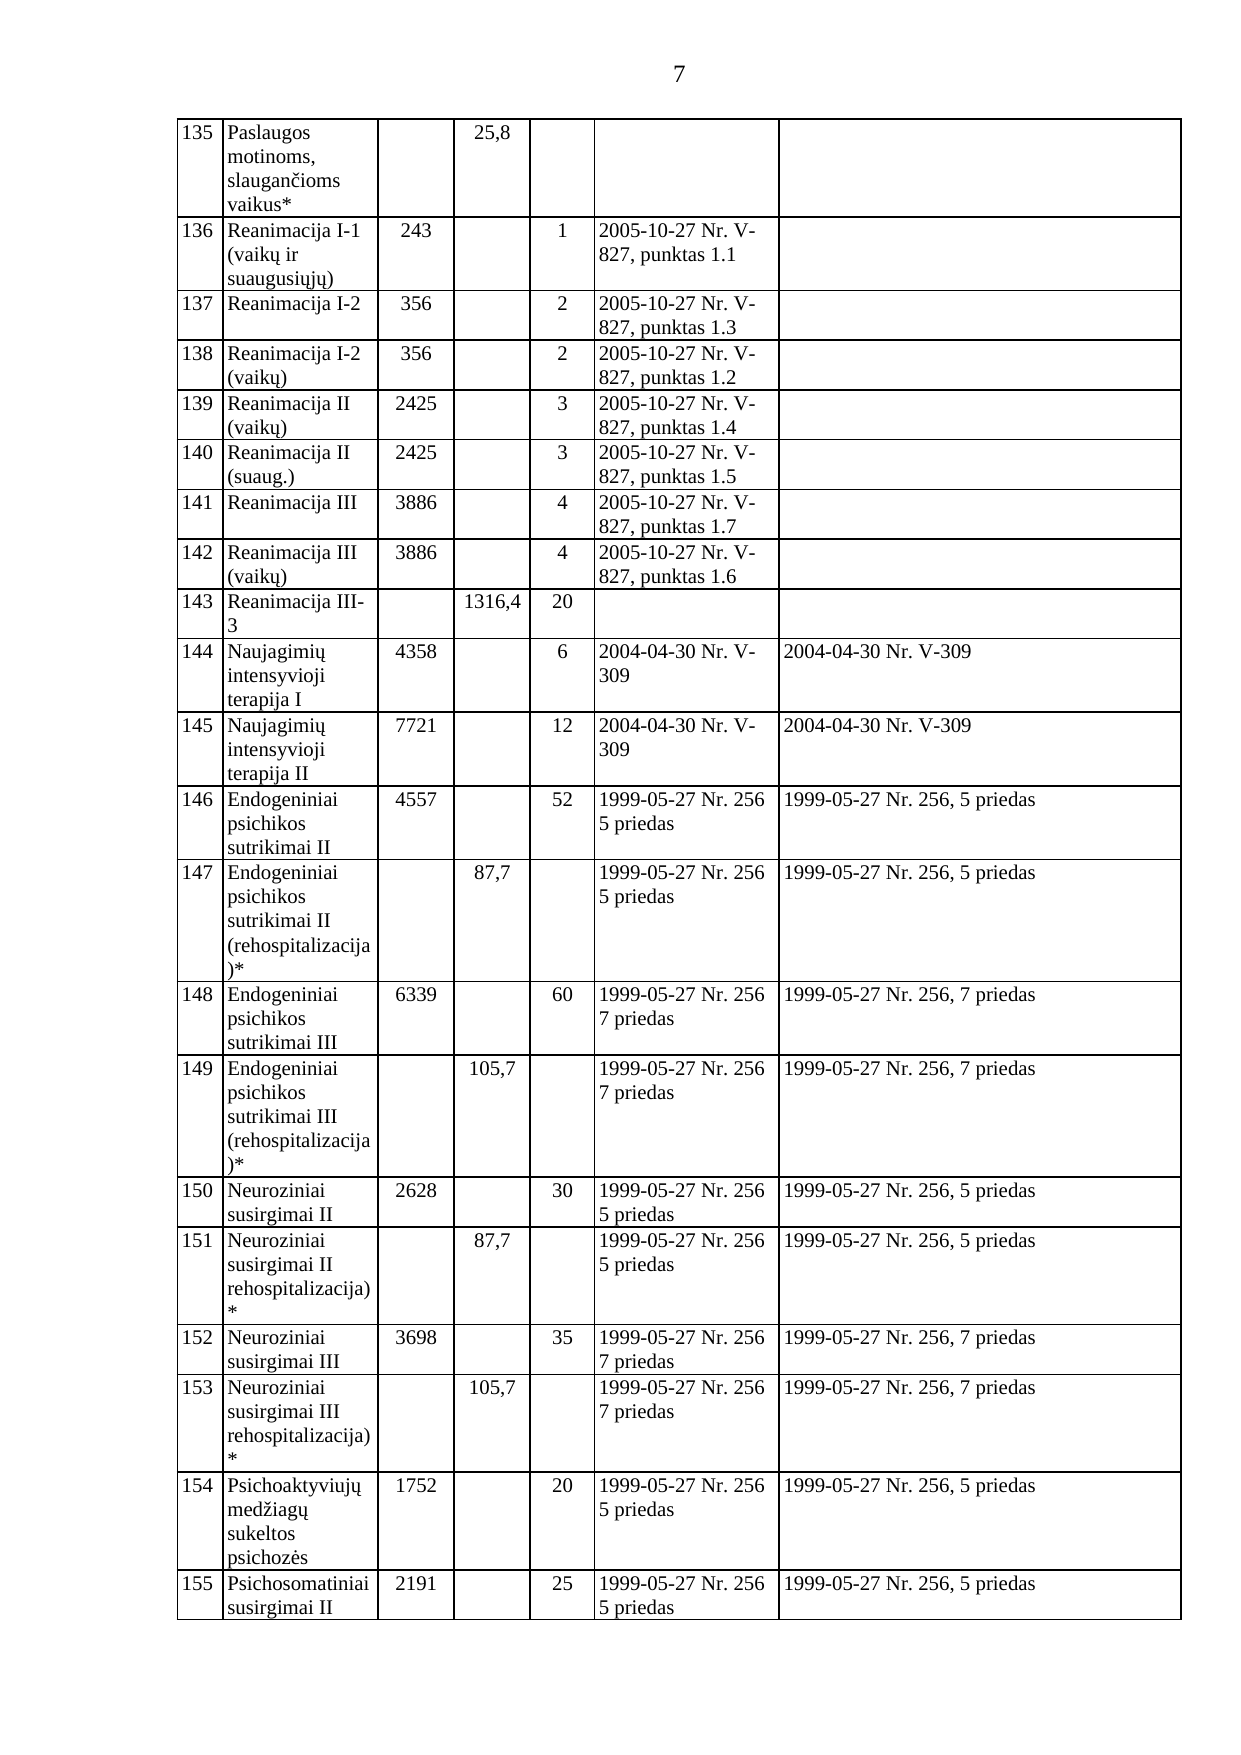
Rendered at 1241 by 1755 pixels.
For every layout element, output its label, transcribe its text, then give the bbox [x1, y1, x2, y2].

table_cell [455, 490, 529, 538]
table_cell 20 [531, 1473, 594, 1569]
table_cell [455, 713, 529, 785]
table_cell 1999-05-27 Nr. 256, 5 priedas [780, 787, 1180, 859]
table_cell 151 [178, 1228, 222, 1324]
table_cell 30 [531, 1178, 594, 1226]
table_cell 139 [178, 391, 222, 439]
table_cell [455, 639, 529, 711]
table_cell 12 [531, 713, 594, 785]
table_cell 60 [531, 982, 594, 1054]
table_cell 1999-05-27 Nr. 256, 7 priedas [780, 1375, 1180, 1471]
table_cell 6339 [379, 982, 453, 1054]
table_cell [455, 1178, 529, 1226]
table_cell 1999-05-27 Nr. 256, 5 priedas [780, 860, 1180, 981]
table_cell 152 [178, 1325, 222, 1373]
table_cell 87,7 [455, 1228, 529, 1324]
table_cell 1999-05-27 Nr. 256, 5 priedas [780, 1178, 1180, 1226]
table_cell 2004-04-30 Nr. V-309 [595, 713, 778, 785]
table_cell [455, 1473, 529, 1569]
table_cell 3 [531, 440, 594, 488]
table_cell 136 [178, 218, 222, 290]
table_cell 35 [531, 1325, 594, 1373]
table_cell 2004-04-30 Nr. V-309 [780, 713, 1180, 785]
table_cell 2628 [379, 1178, 453, 1226]
table_cell 1999-05-27 Nr. 256 7 priedas [595, 982, 778, 1054]
table_cell [455, 982, 529, 1054]
table_cell [455, 218, 529, 290]
table_cell 1999-05-27 Nr. 256 5 priedas [595, 860, 778, 981]
table_cell 2004-04-30 Nr. V-309 [595, 639, 778, 711]
table_cell 2425 [379, 440, 453, 488]
table_cell 52 [531, 787, 594, 859]
table_cell [780, 341, 1180, 389]
table_cell [455, 341, 529, 389]
table_cell 1999-05-27 Nr. 256, 7 priedas [780, 1325, 1180, 1373]
table_cell 1316,4 [455, 590, 529, 637]
table_cell 1999-05-27 Nr. 256 7 priedas [595, 1375, 778, 1471]
table_cell [455, 440, 529, 488]
table_cell [531, 1056, 594, 1176]
table_cell [780, 218, 1180, 290]
table_cell 1999-05-27 Nr. 256, 5 priedas [780, 1228, 1180, 1324]
table_cell 4358 [379, 639, 453, 711]
table_cell 1999-05-27 Nr. 256, 7 priedas [780, 1056, 1180, 1176]
table_cell [455, 540, 529, 588]
table_cell 1999-05-27 Nr. 256, 5 priedas [780, 1571, 1180, 1619]
table_cell Reanimacija III [224, 490, 377, 538]
table_cell 2004-04-30 Nr. V-309 [780, 639, 1180, 711]
table_cell 148 [178, 982, 222, 1054]
table_cell 105,7 [455, 1056, 529, 1176]
table_cell [379, 590, 453, 637]
table_cell [455, 1325, 529, 1373]
table_cell 3698 [379, 1325, 453, 1373]
table_cell 105,7 [455, 1375, 529, 1471]
table_cell 25 [531, 1571, 594, 1619]
table_cell 140 [178, 440, 222, 488]
table_cell [531, 1375, 594, 1471]
table_cell 149 [178, 1056, 222, 1176]
table_cell 1999-05-27 Nr. 256, 5 priedas [780, 1473, 1180, 1569]
table_cell [455, 1571, 529, 1619]
table_cell 137 [178, 291, 222, 339]
table_cell [595, 590, 778, 637]
table_cell 2 [531, 291, 594, 339]
table_cell 1999-05-27 Nr. 256, 7 priedas [780, 982, 1180, 1054]
table_cell [531, 120, 594, 216]
table_cell 1999-05-27 Nr. 256 5 priedas [595, 1228, 778, 1324]
table_cell 2191 [379, 1571, 453, 1619]
table_cell 2425 [379, 391, 453, 439]
table_cell 1752 [379, 1473, 453, 1569]
table_cell 4 [531, 540, 594, 588]
table_cell [379, 120, 453, 216]
table_cell 6 [531, 639, 594, 711]
table_cell 25,8 [455, 120, 529, 216]
table_cell 3886 [379, 490, 453, 538]
table_cell 155 [178, 1571, 222, 1619]
table_cell 20 [531, 590, 594, 637]
table_cell 7721 [379, 713, 453, 785]
table_cell 2005-10-27 Nr. V-827, punktas 1.1 [595, 218, 778, 290]
table_cell 3 [531, 391, 594, 439]
table_cell 145 [178, 713, 222, 785]
table_cell 153 [178, 1375, 222, 1471]
table_cell 144 [178, 639, 222, 711]
table_cell 150 [178, 1178, 222, 1226]
table_cell 1999-05-27 Nr. 256 7 priedas [595, 1056, 778, 1176]
table_cell [595, 120, 778, 216]
table_cell [780, 120, 1180, 216]
table_cell 87,7 [455, 860, 529, 981]
table_cell 4557 [379, 787, 453, 859]
table_cell 3886 [379, 540, 453, 588]
table_cell [455, 391, 529, 439]
table_cell 154 [178, 1473, 222, 1569]
table_cell 1999-05-27 Nr. 256 5 priedas [595, 787, 778, 859]
table_cell 142 [178, 540, 222, 588]
table_cell 2 [531, 341, 594, 389]
table_cell [531, 1228, 594, 1324]
table_cell 356 [379, 341, 453, 389]
table_cell 135 [178, 120, 222, 216]
table_cell 356 [379, 291, 453, 339]
table_cell [780, 590, 1180, 637]
table_cell [379, 1375, 453, 1471]
table_cell 1 [531, 218, 594, 290]
table_cell [780, 291, 1180, 339]
table_cell 4 [531, 490, 594, 538]
table_cell 141 [178, 490, 222, 538]
table_cell [455, 291, 529, 339]
table_cell [379, 860, 453, 981]
table_cell [455, 787, 529, 859]
table_cell 147 [178, 860, 222, 981]
table_cell [379, 1228, 453, 1324]
table_cell [531, 860, 594, 981]
table_cell 146 [178, 787, 222, 859]
table_cell [780, 540, 1180, 588]
table_cell Reanimacija I-2 [224, 291, 377, 339]
table_cell 243 [379, 218, 453, 290]
table_cell 143 [178, 590, 222, 637]
table_cell [780, 440, 1180, 488]
table_cell 138 [178, 341, 222, 389]
table_cell 1999-05-27 Nr. 256 5 priedas [595, 1473, 778, 1569]
table_cell [379, 1056, 453, 1176]
table_cell [780, 490, 1180, 538]
table_cell [780, 391, 1180, 439]
